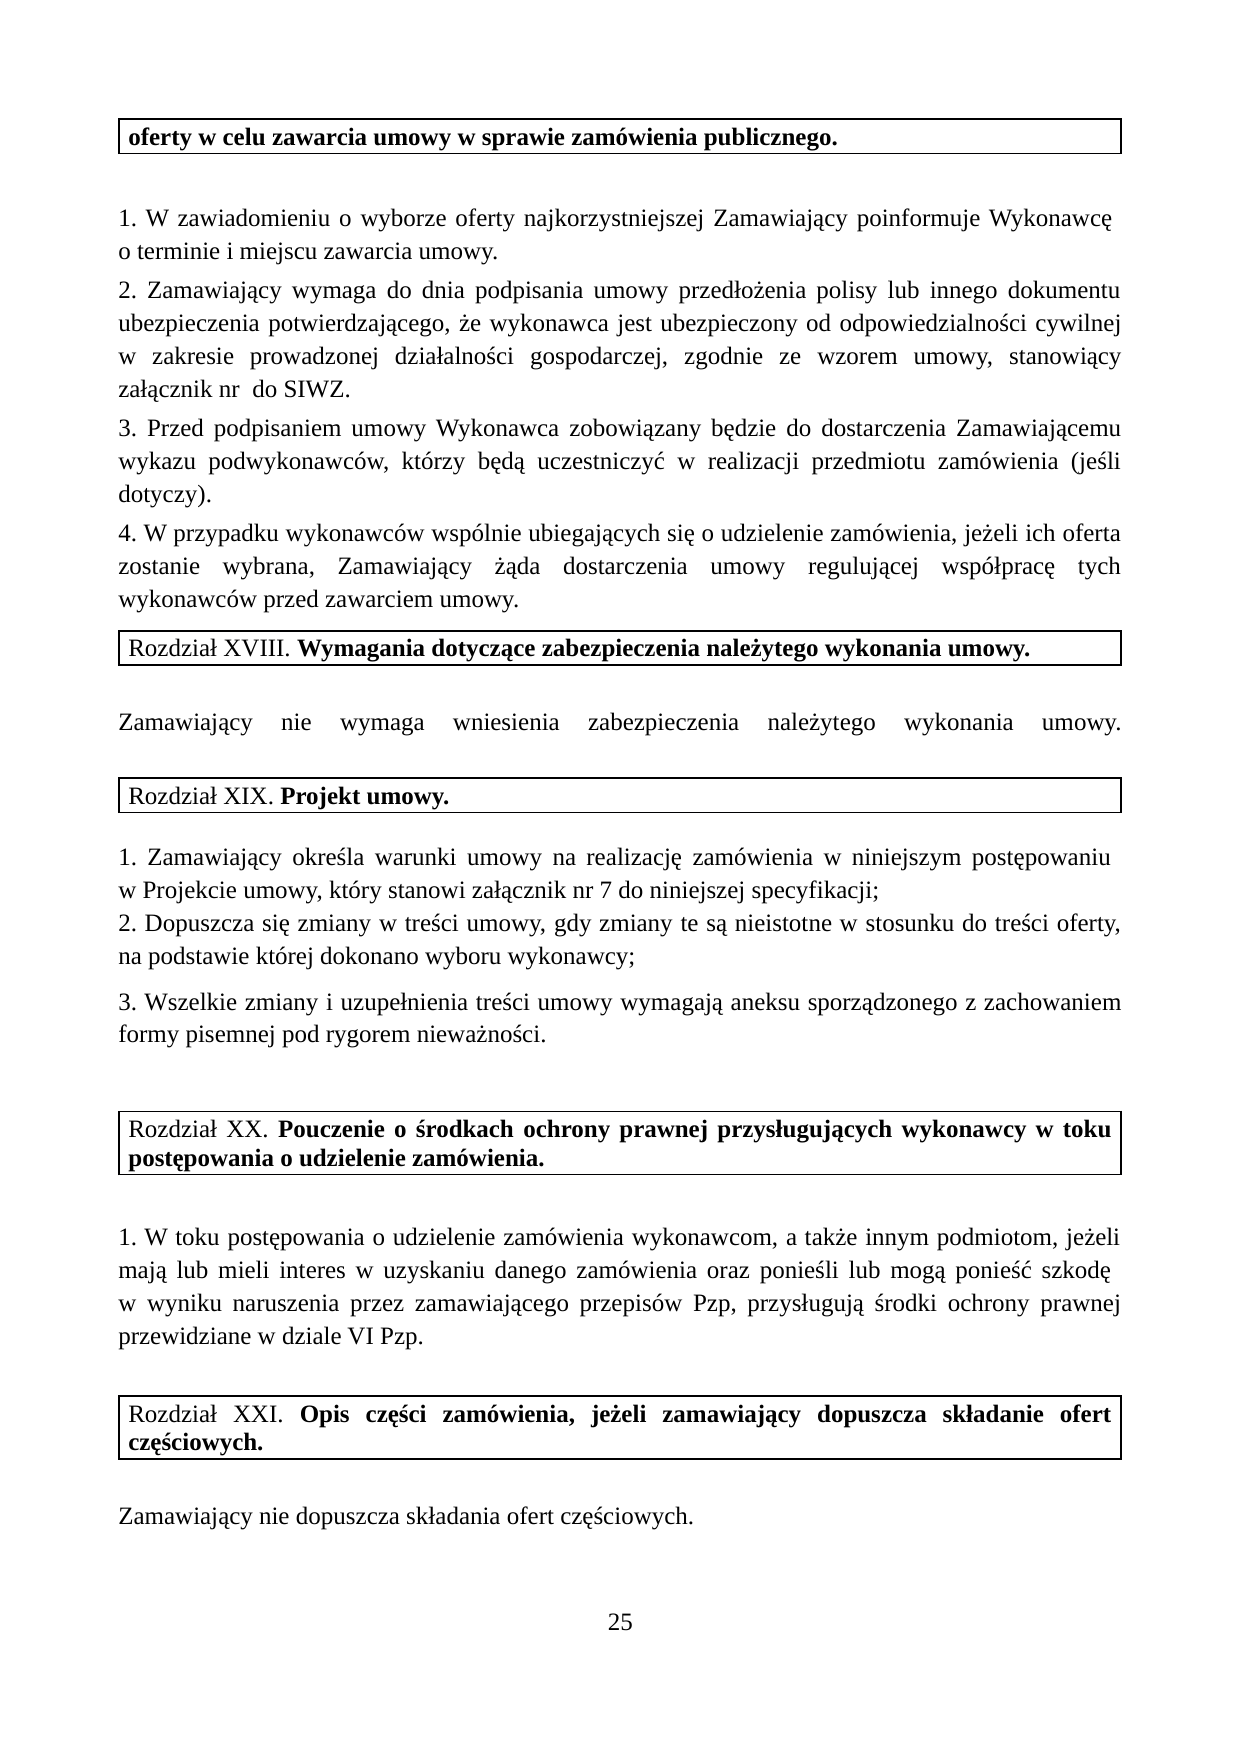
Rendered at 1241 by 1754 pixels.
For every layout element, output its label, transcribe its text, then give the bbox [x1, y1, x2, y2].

text 3. Przed podpisaniem umowy Wykonawca zobowiązany będzie do dostarczenia Zamawiającemu wykazu podwykonawców, którzy będą uczestniczyć w realizacji przedmiotu zamówienia (jeśli dotyczy). [118, 413, 1122, 508]
text Zamawiający nie dopuszcza składania ofert częściowych. [118, 1501, 1122, 1559]
text 1. Zamawiający określa warunki umowy na realizację zamówienia w niniejszym postępowaniu w Projekcie umowy, który stanowi załącznik nr 7 do niniejszej specyfikacji; [118, 842, 1122, 904]
text Rozdział XVIII. Wymagania dotyczące zabezpieczenia należytego wykonania umowy. [120, 632, 1120, 664]
text Rozdział XXI. Opis części zamówienia, jeżeli zamawiający dopuszcza składanie ofert częściowych. [120, 1397, 1120, 1458]
text 4. W przypadku wykonawców wspólnie ubiegających się o udzielenie zamówienia, jeżeli ich oferta zostanie wybrana, Zamawiający żąda dostarczenia umowy regulującej współpracę tych wykonawców przed zawarciem umowy. [118, 518, 1122, 613]
text 2. Zamawiający wymaga do dnia podpisania umowy przedłożenia polisy lub innego dokumentu ubezpieczenia potwierdzającego, że wykonawca jest ubezpieczony od odpowiedzialności cywilnej w zakresie prowadzonej działalności gospodarczej, zgodnie ze wzorem umowy, stanowiący załącznik nr do SIWZ. [118, 275, 1122, 403]
text Rozdział XX. Pouczenie o środkach ochrony prawnej przysługujących wykonawcy w toku postępowania o udzielenie zamówienia. [120, 1112, 1120, 1174]
text Zamawiający nie wymaga wniesienia zabezpieczenia należytego wykonania umowy. [118, 707, 1122, 765]
text Rozdział XIX. Projekt umowy. [120, 779, 1120, 812]
text 2. Dopuszcza się zmiany w treści umowy, gdy zmiany te są nieistotne w stosunku do treści oferty, na podstawie której dokonano wyboru wykonawcy; [118, 908, 1122, 970]
text oferty w celu zawarcia umowy w sprawie zamówienia publicznego. [120, 120, 1120, 153]
text 1. W toku postępowania o udzielenie zamówienia wykonawcom, a także innym podmiotom, jeżeli mają lub mieli interes w uzyskaniu danego zamówienia oraz ponieśli lub mogą ponieść szkodę w wyniku naruszenia przez zamawiającego przepisów Pzp, przysługują środki ochrony prawnej przewidziane w dziale VI Pzp. [118, 1222, 1122, 1349]
text 1. W zawiadomieniu o wyborze oferty najkorzystniejszej Zamawiający poinformuje Wykonawcę o terminie i miejscu zawarcia umowy. [118, 203, 1122, 265]
text 3. Wszelkie zmiany i uzupełnienia treści umowy wymagają aneksu sporządzonego z zachowaniem formy pisemnej pod rygorem nieważności. [118, 987, 1122, 1048]
